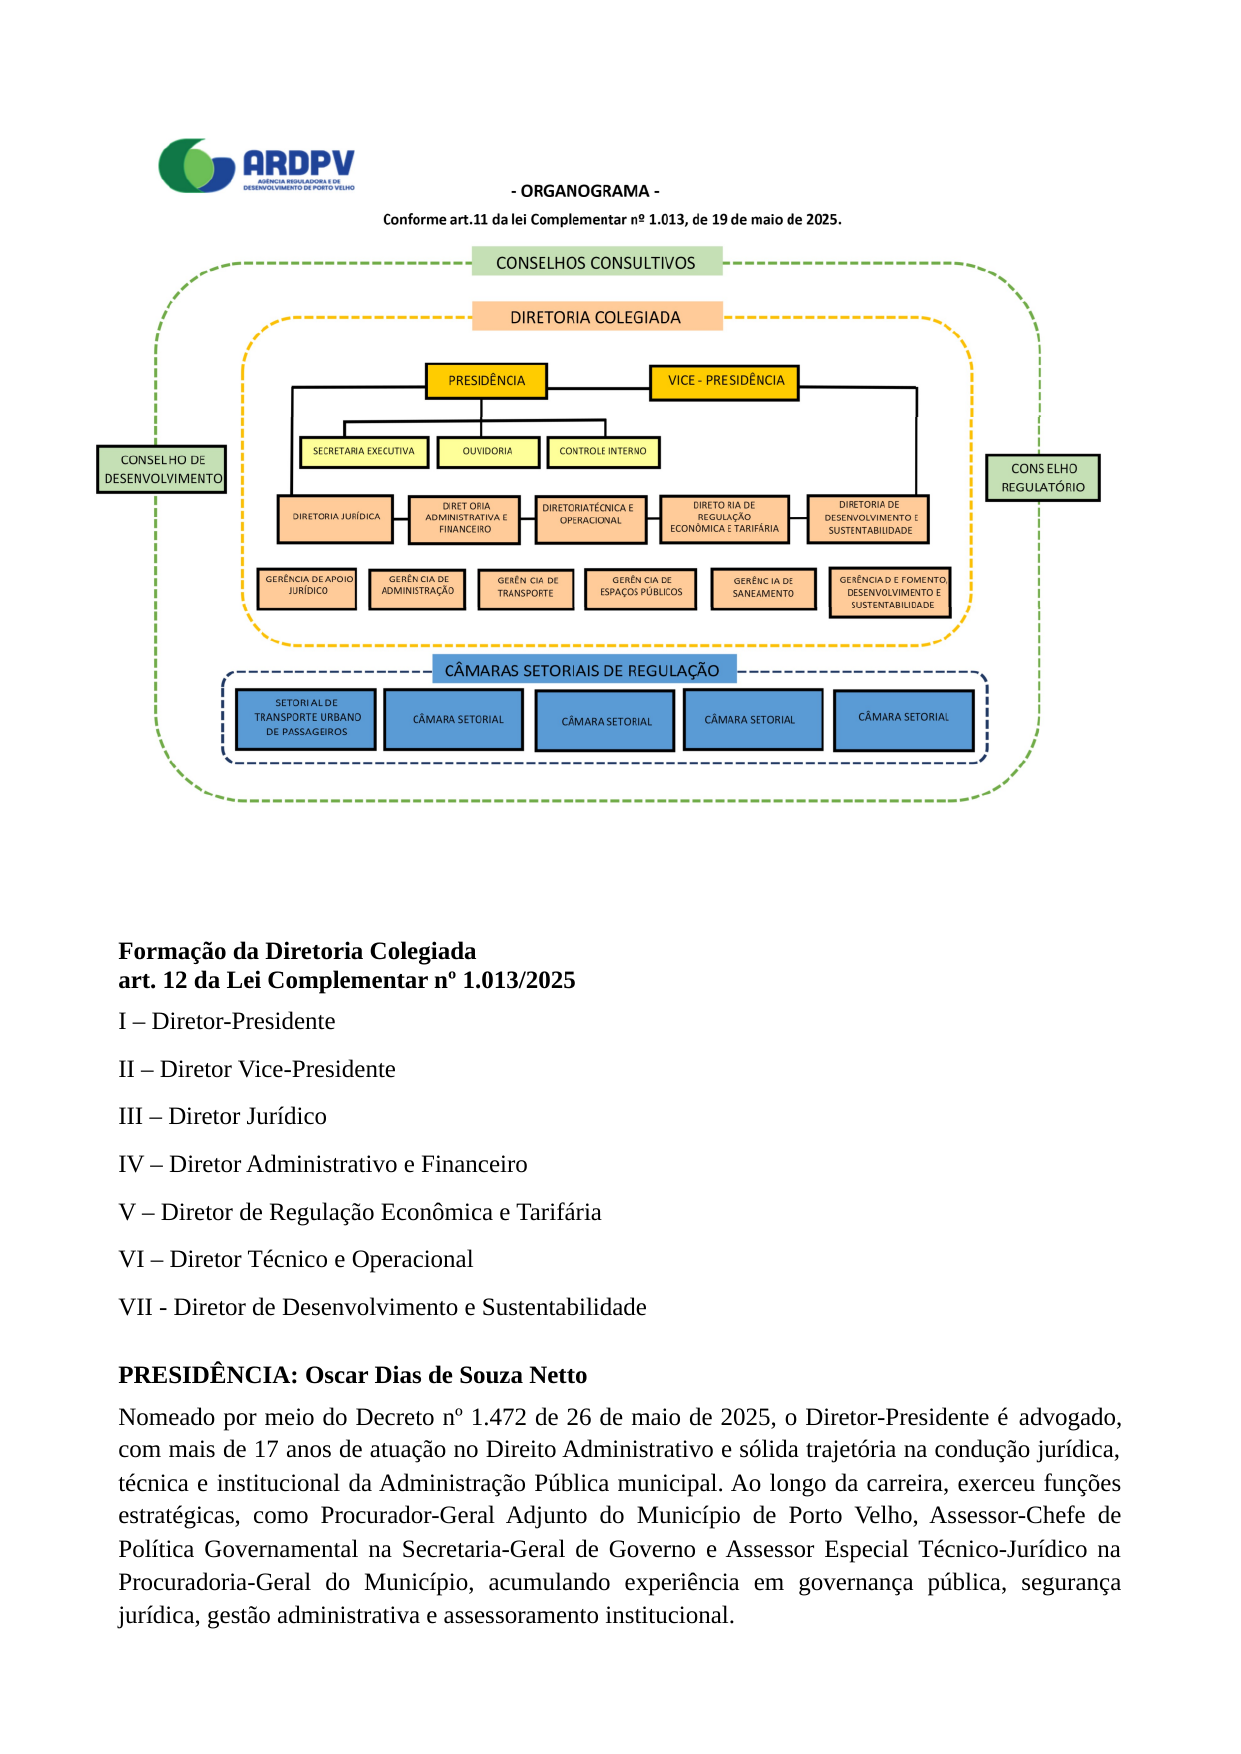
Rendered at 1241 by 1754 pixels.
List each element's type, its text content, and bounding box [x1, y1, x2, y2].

text III – Diretor Jurídico [118, 1101, 1122, 1130]
text Nomeado por meio do Decreto nº 1.472 de 26 de maio de 2025, o Diretor-Presidente é advogado, com mais de 17 anos de atuação no Direito Administrativo e sólida trajetória na condução jurídica, técnica e institucional da Administração Pública municipal. Ao longo da carreira, exerceu funções estratégicas, como Procurador-Geral Adjunto do Município de Porto Velho, Assessor-Chefe de Política Governamental na Secretaria-Geral de Governo e Assessor Especial Técnico-Jurídico na Procuradoria-Geral do Município, acumulando experiência em governança pública, segurança jurídica, gestão administrativa e assessoramento institucional. [118, 1402, 1122, 1628]
text V – Diretor de Regulação Econômica e Tarifária [118, 1197, 1122, 1225]
text II – Diretor Vice-Presidente [118, 1054, 1122, 1083]
text I – Diretor-Presidente [118, 1006, 1122, 1035]
text VII - Diretor de Desenvolvimento e Sustentabilidade [118, 1292, 1122, 1321]
subtitle PRESIDÊNCIA: Oscar Dias de Souza Netto [118, 1360, 1122, 1389]
picture [76, 118, 1164, 887]
subtitle Formação da Diretoria Colegiada art. 12 da Lei Complementar nº 1.013/2025 [118, 936, 1122, 994]
text IV – Diretor Administrativo e Financeiro [118, 1149, 1122, 1178]
text VI – Diretor Técnico e Operacional [118, 1244, 1122, 1273]
